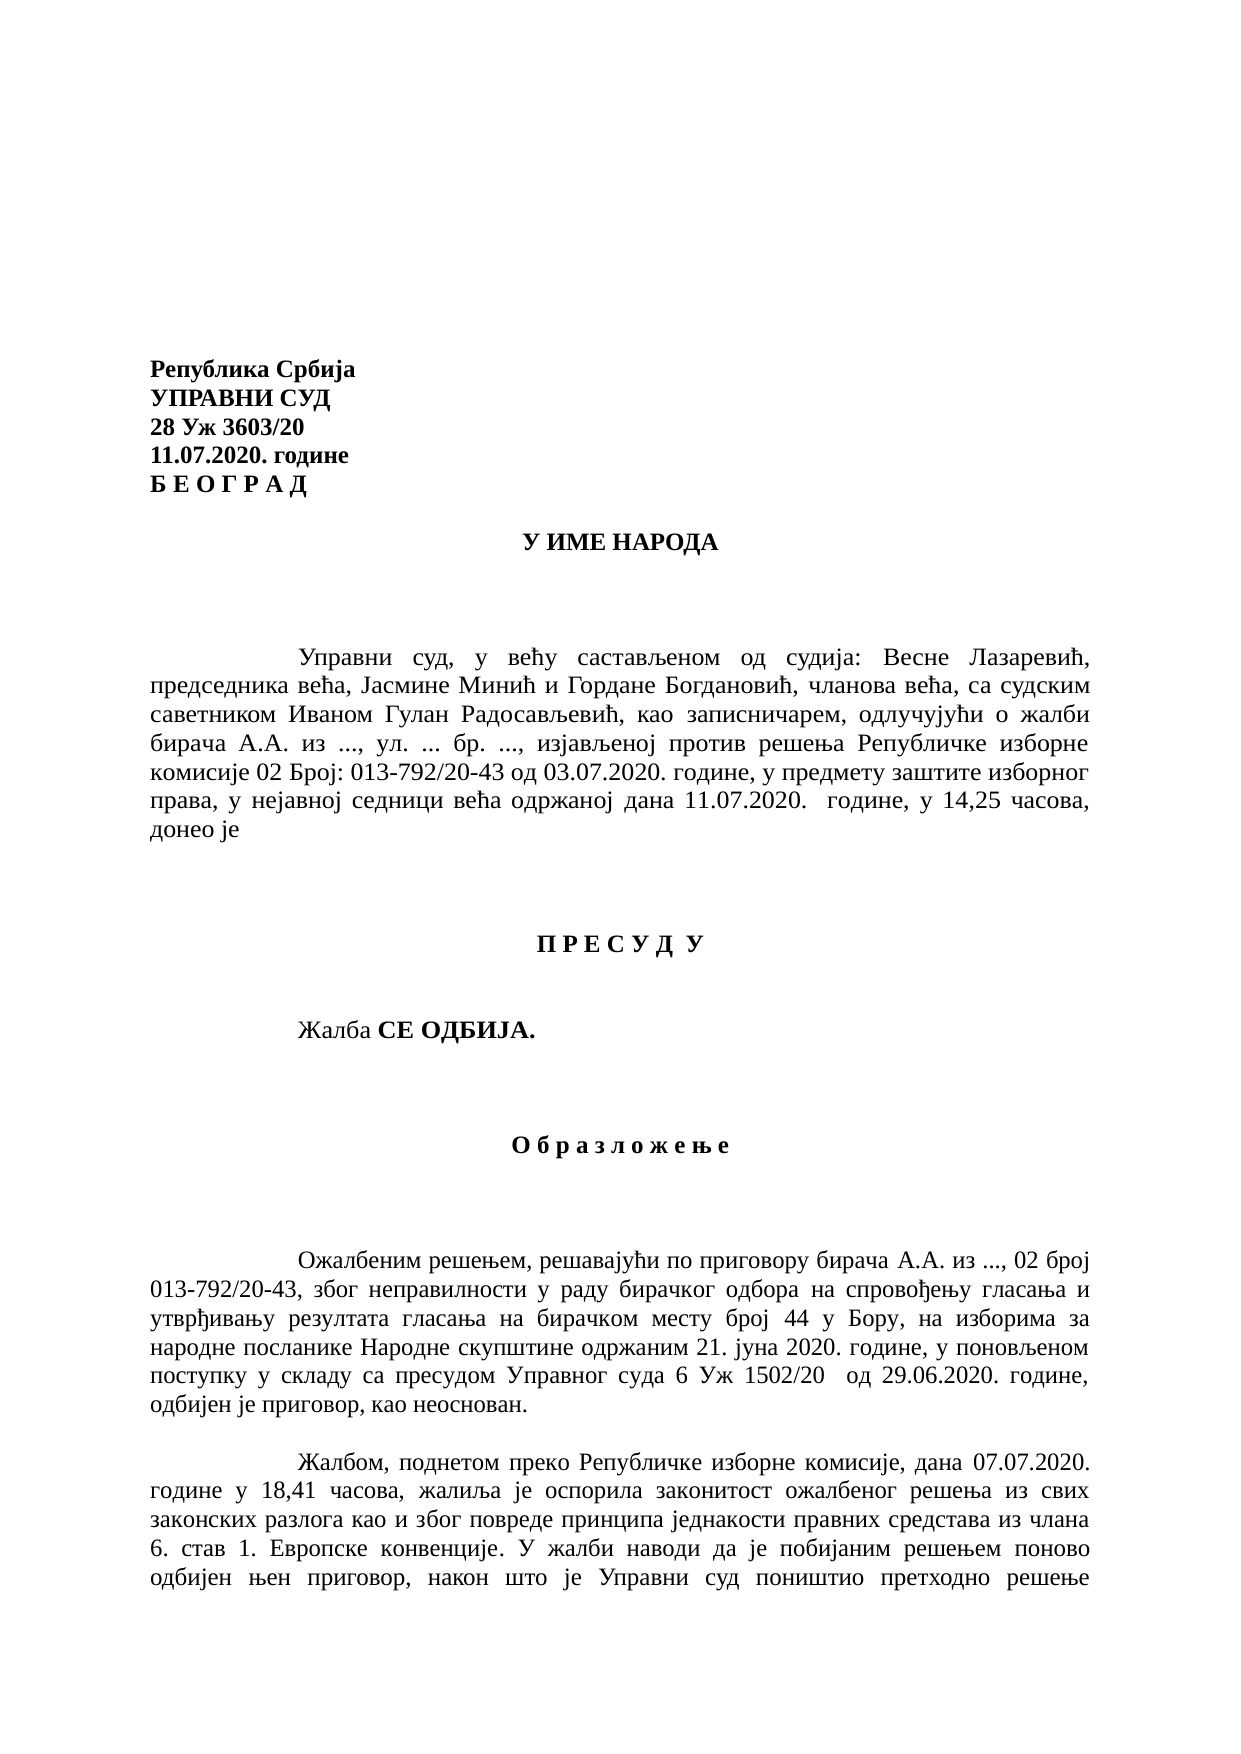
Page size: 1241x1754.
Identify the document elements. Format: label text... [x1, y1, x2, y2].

text Управни суд, у већу састављеном од судија: Весне Лазаревић, председника већа, Јасмине Минић и Гордане Богдановић, чланова већа, са судским саветником Иваном Гулан Радосављевић, као записничарем, одлучујући о жалби бирача A.A. из ..., ул. ... бр. ..., изјављеној против решења Републичке изборне комисије 02 Број: 013-792/20-43 од 03.07.2020. године, у предмету заштите изборног права, у нејавној седници већа одржаној дана 11.07.2020. године, у 14,25 часова, донео је [150, 642, 1090, 843]
text У ИМЕ НАРОДА [150, 527, 1090, 555]
text П Р Е С У Д У [150, 929, 1090, 958]
text Б Е О Г Р А Д [150, 469, 1090, 498]
text О б р а з л о ж е њ е [150, 1130, 1090, 1159]
text УПРАВНИ СУД [150, 383, 1090, 412]
text Жалба СЕ ОДБИЈА. [150, 1015, 1090, 1044]
text Жалбом, поднетом преко Републичке изборне комисије, дана 07.07.2020. године у 18,41 часова, жалиља је оспорила законитост ожалбеног решења из свих законских разлога као и због повреде принципа једнакости правних средстава из члана 6. став 1. Европске конвенције. У жалби наводи да је побијаним решењем поново одбијен њен приговор, након што је Управни суд поништио претходно решење [150, 1447, 1090, 1590]
text Република Србија [150, 148, 1090, 383]
text 28 Уж 3603/20 [150, 412, 1090, 440]
text Ожалбеним решењем, решавајући по приговору бирача A.A. из ..., 02 број 013-792/20-43, због неправилности у раду бирачког одбора на спровођењу гласања и утврђивању резултата гласања на бирачком месту број 44 у Бору, на изборима за народне посланике Народне скупштине одржаним 21. јуна 2020. године, у поновљеном поступку у складу са пресудом Управног суда 6 Уж 1502/20 од 29.06.2020. године, одбијен је приговор, као неоснован. [150, 1245, 1090, 1418]
text 11.07.2020. године [150, 440, 1090, 469]
